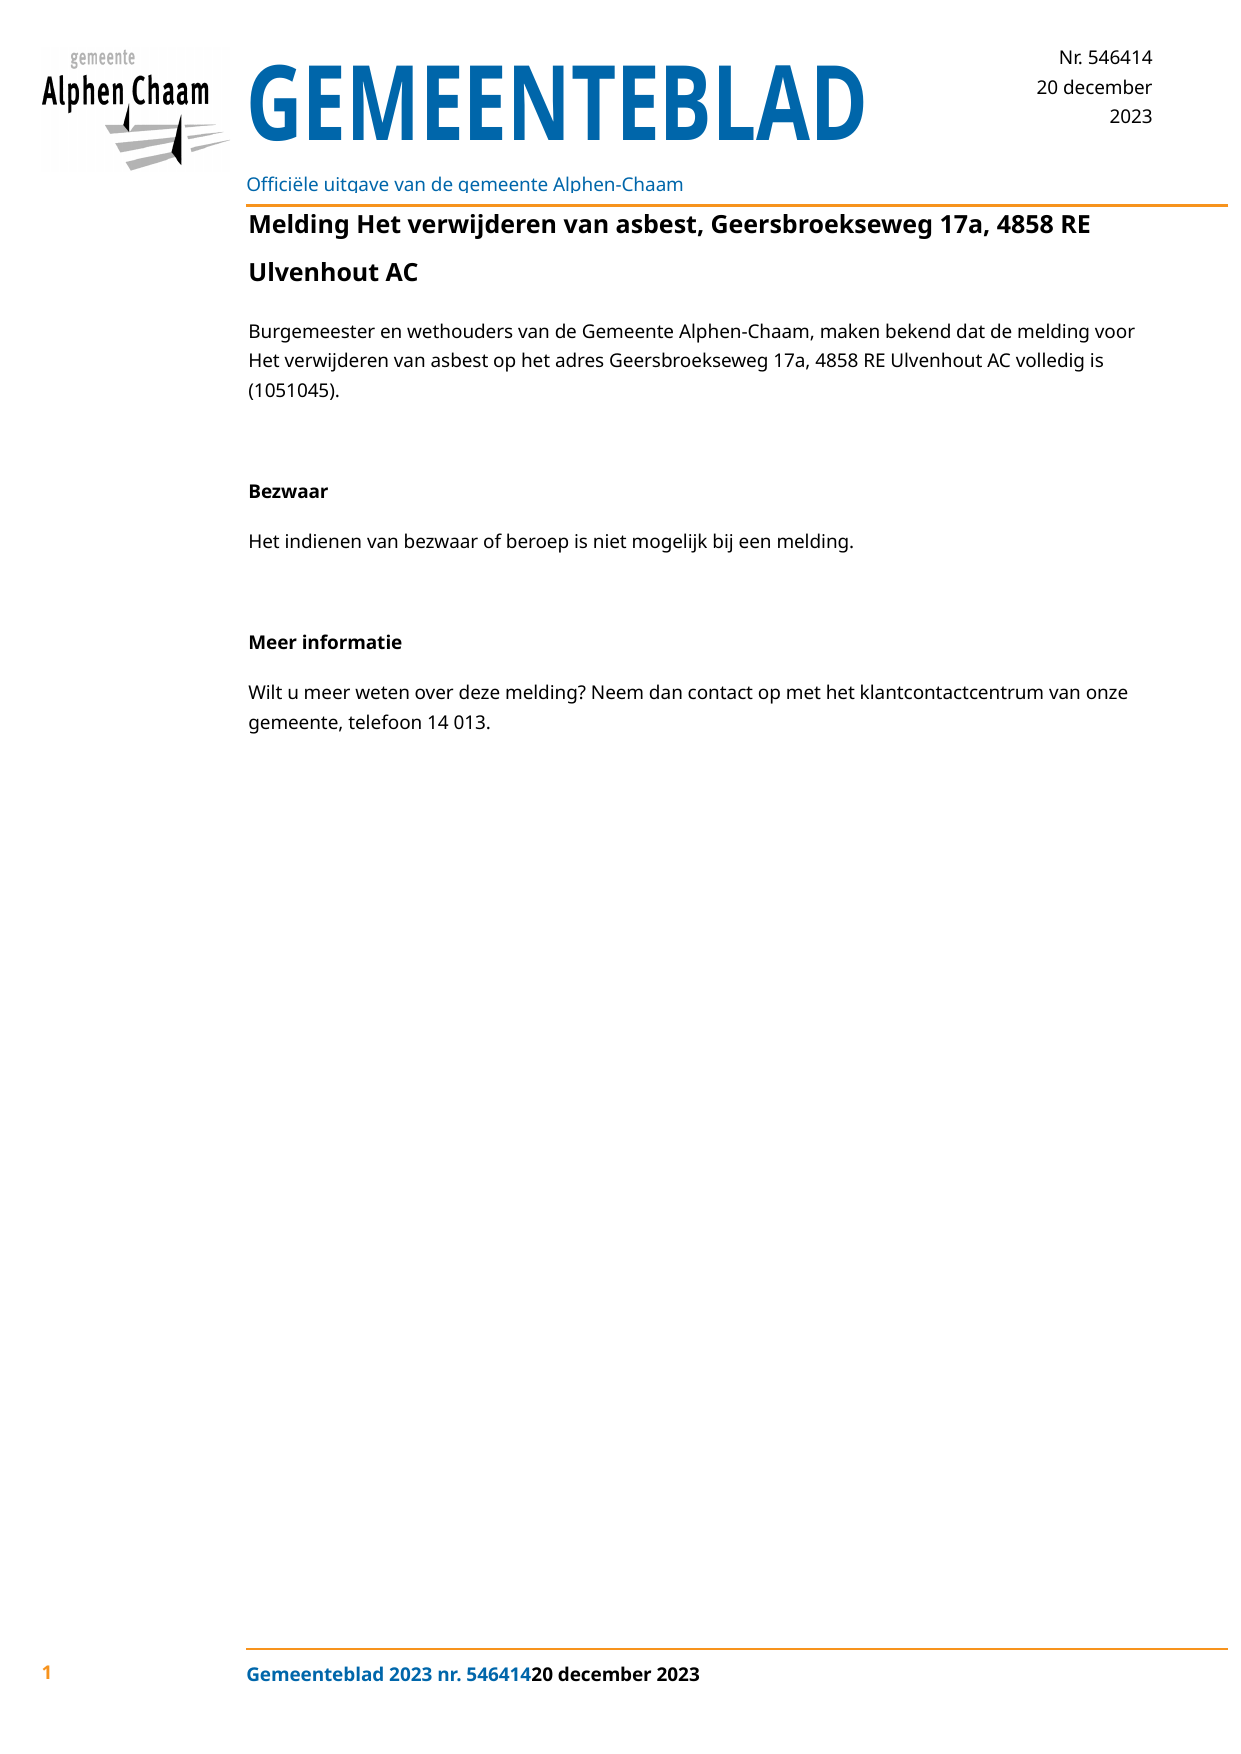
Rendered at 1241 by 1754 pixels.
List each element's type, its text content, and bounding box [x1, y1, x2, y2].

text Meer informatie [248, 629, 1152, 655]
text Het indienen van bezwaar of beroep is niet mogelijk bij een melding. [248, 528, 1152, 554]
text Bezwaar [248, 478, 1152, 504]
text Melding Het verwijderen van asbest, Geersbroekseweg 17a, 4858 RE Ulvenhout AC [248, 207, 1152, 288]
text Burgemeester en wethouders van de Gemeente Alphen-Chaam, maken bekend dat de melding voor Het verwijderen van asbest op het adres Geersbroekseweg 17a, 4858 RE Ulvenhout AC volledig is (1051045). [248, 318, 1152, 403]
text Wilt u meer weten over deze melding? Neem dan contact op met het klantcontactcentrum van onze gemeente, telefoon 14 013. [248, 679, 1152, 735]
picture [41, 47, 231, 172]
